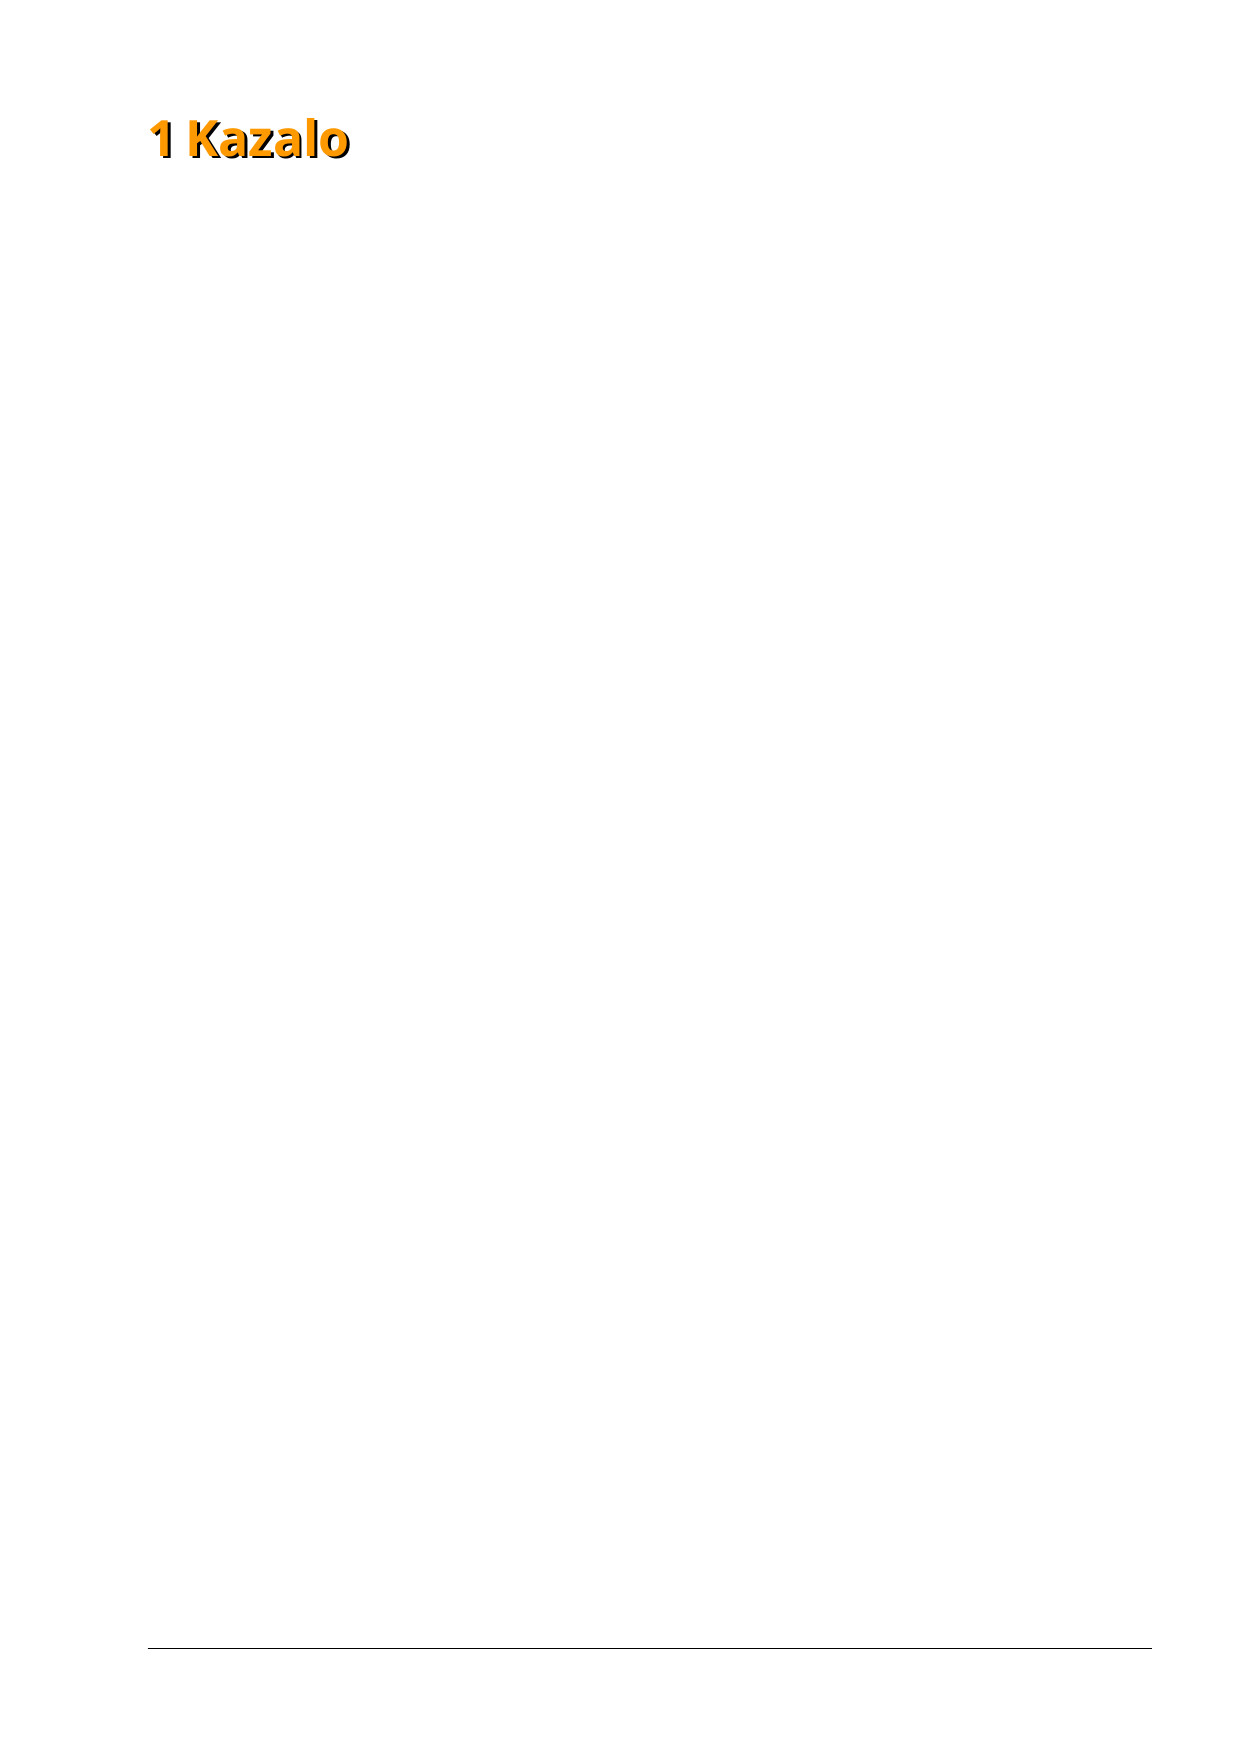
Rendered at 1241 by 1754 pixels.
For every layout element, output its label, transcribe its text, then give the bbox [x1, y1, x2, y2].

list Kazalo [148, 102, 1152, 171]
